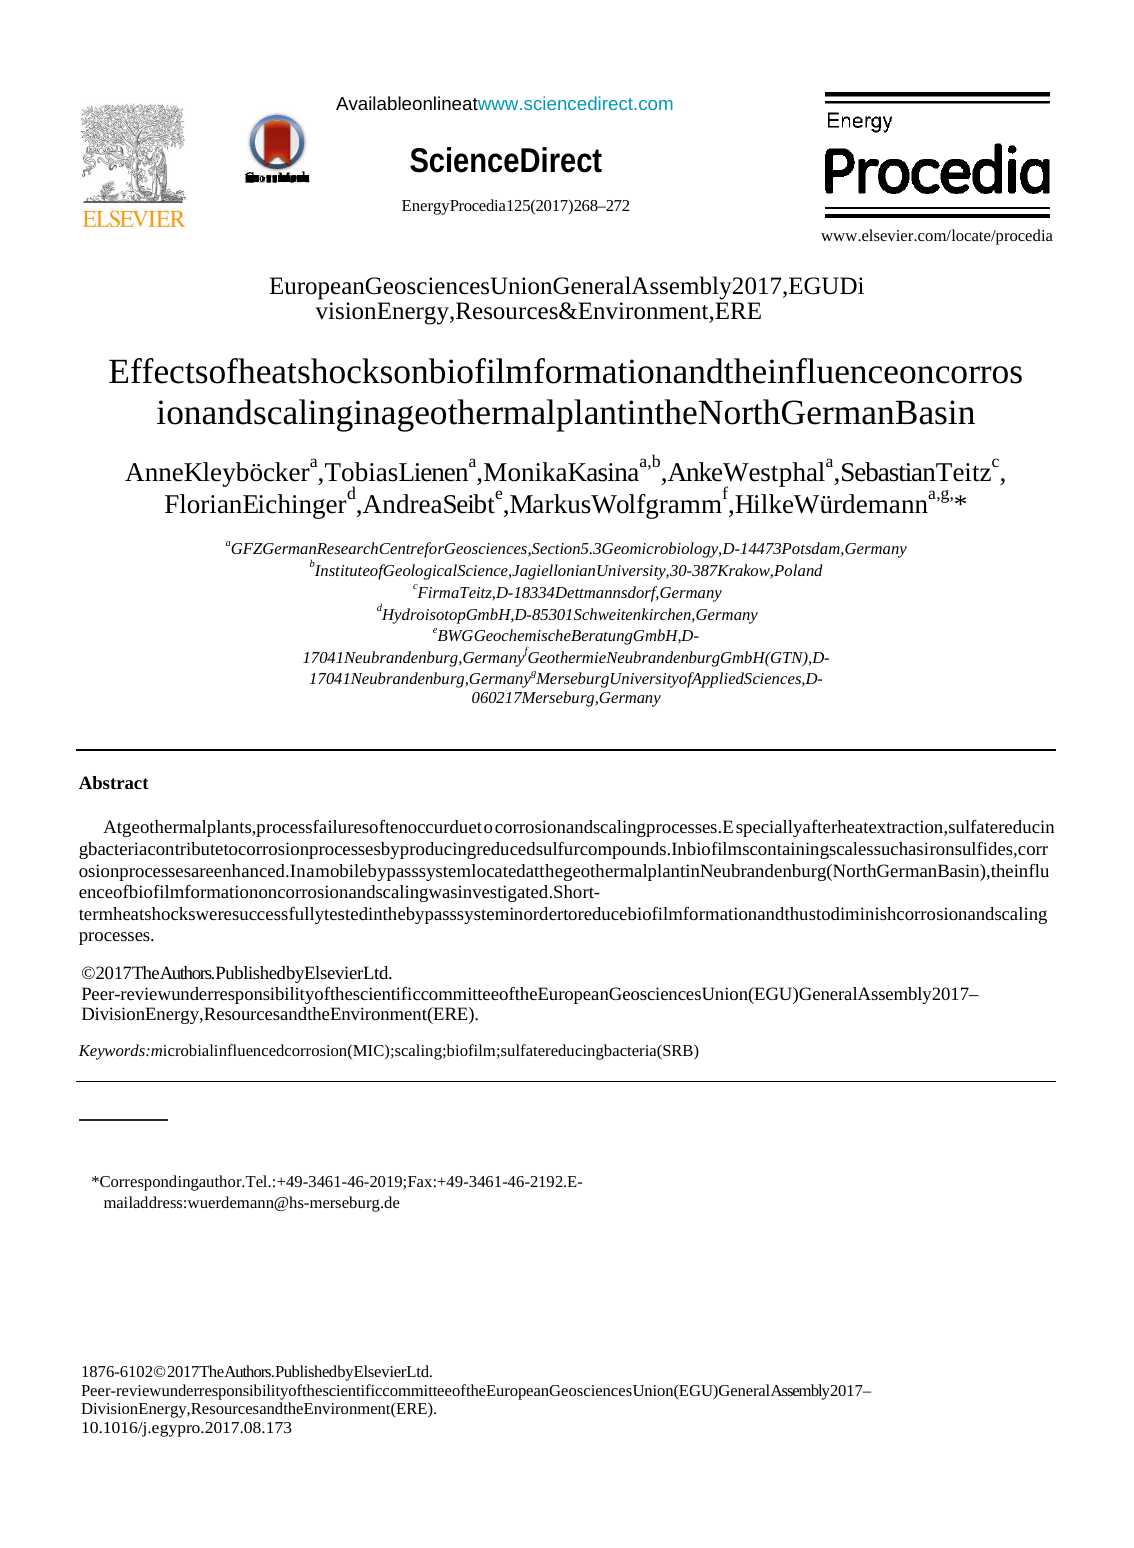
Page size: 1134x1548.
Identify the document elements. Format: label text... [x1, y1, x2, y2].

text dHydroisotopGmbH,D-85301Schweitenkirchen,Germany [67, 602, 1067, 623]
text EnergyProcedia125(2017)268–272 [350, 195, 681, 214]
text bInstituteofGeologicalScience,JagiellonianUniversity,30-387Krakow,Poland [67, 558, 1065, 580]
picture [80, 103, 186, 227]
text EuropeanGeosciencesUnionGeneralAssembly2017,EGUDivisionEnergy,Resources&Environment,ERE [269, 275, 876, 325]
text www.elsevier.com/locate/procedia [821, 225, 1067, 244]
picture [245, 110, 310, 175]
picture [825, 92, 1050, 218]
text EffectsofheatshocksonbiofilmformationandtheinfluenceoncorrosionandscalinginageothermalplantintheNorthGermanBasin [108, 350, 1023, 432]
text aGFZGermanResearchCentreforGeosciences,Section5.3Geomicrobiology,D-14473Potsdam,Germany [67, 537, 1065, 558]
text Availableonlineatwww.sciencedirect.com [328, 93, 681, 114]
text Atgeothermalplants,processfailuresoftenoccurduetocorrosionandscalingprocesses.Especiallyafterheatextraction,sulfatereducingbacteriacontributetocorrosionprocessesbyproducingreducedsulfurcompounds.Inbiofilmscontainingscalessuchasironsulfides,corrosionprocessesareenhanced.InamobilebypasssystemlocatedatthegeothermalplantinNeubrandenburg(NorthGermanBasin),theinfluenceofbiofilmformationoncorrosionandscalingwasinvestigated.Short-termheatshocksweresuccessfullytestedinthebypasssysteminordertoreducebiofilmformationandthustodiminishcorrosionandscalingprocesses. [78, 816, 1056, 946]
text 1876-6102©2017TheAuthors.PublishedbyElsevierLtd. [81, 1362, 1067, 1381]
text Peer-reviewunderresponsibilityofthescientificcommitteeoftheEuropeanGeosciencesUnion(EGU)GeneralAssembly2017–DivisionEnergy,ResourcesandtheEnvironment(ERE). [81, 983, 996, 1025]
text *Correspondingauthor.Tel.:+49-3461-46-2019;Fax:+49-3461-46-2192.E-mailaddress:wuerdemann@hs-merseburg.de [91, 1172, 583, 1212]
text FlorianEichingerd,AndreaSeibte,MarkusWolfgrammf,HilkeWürdemanna,g,* [67, 488, 1065, 519]
text 10.1016/j.egypro.2017.08.173 [81, 1418, 1067, 1437]
text cFirmaTeitz,D-18334Dettmannsdorf,Germany [67, 580, 1067, 602]
text ScienceDirect [330, 140, 681, 179]
text Peer-reviewunderresponsibilityofthescientificcommitteeoftheEuropeanGeosciencesUnion(EGU)GeneralAssembly2017–DivisionEnergy,ResourcesandtheEnvironment(ERE). [81, 1381, 1011, 1418]
text Keywords:microbialinfluencedcorrosion(MIC);scaling;biofilm;sulfatereducingbacteria(SRB) [78, 1040, 1067, 1059]
text Abstract [78, 772, 1067, 793]
subtitle AnneKleyböckera,TobiasLienena,MonikaKasinaa,b,AnkeWestphala,SebastianTeitzc, [67, 454, 1064, 488]
text ©2017TheAuthors.PublishedbyElsevierLtd. [81, 962, 1067, 983]
text eBWGGeochemischeBeratungGmbH,D-17041Neubrandenburg,GermanyfGeothermieNeubrandenburgGmbH(GTN),D-17041Neubrandenburg,GermanygMerseburgUniversityofAppliedSciences,D-060217Merseburg,Germany [289, 623, 842, 707]
